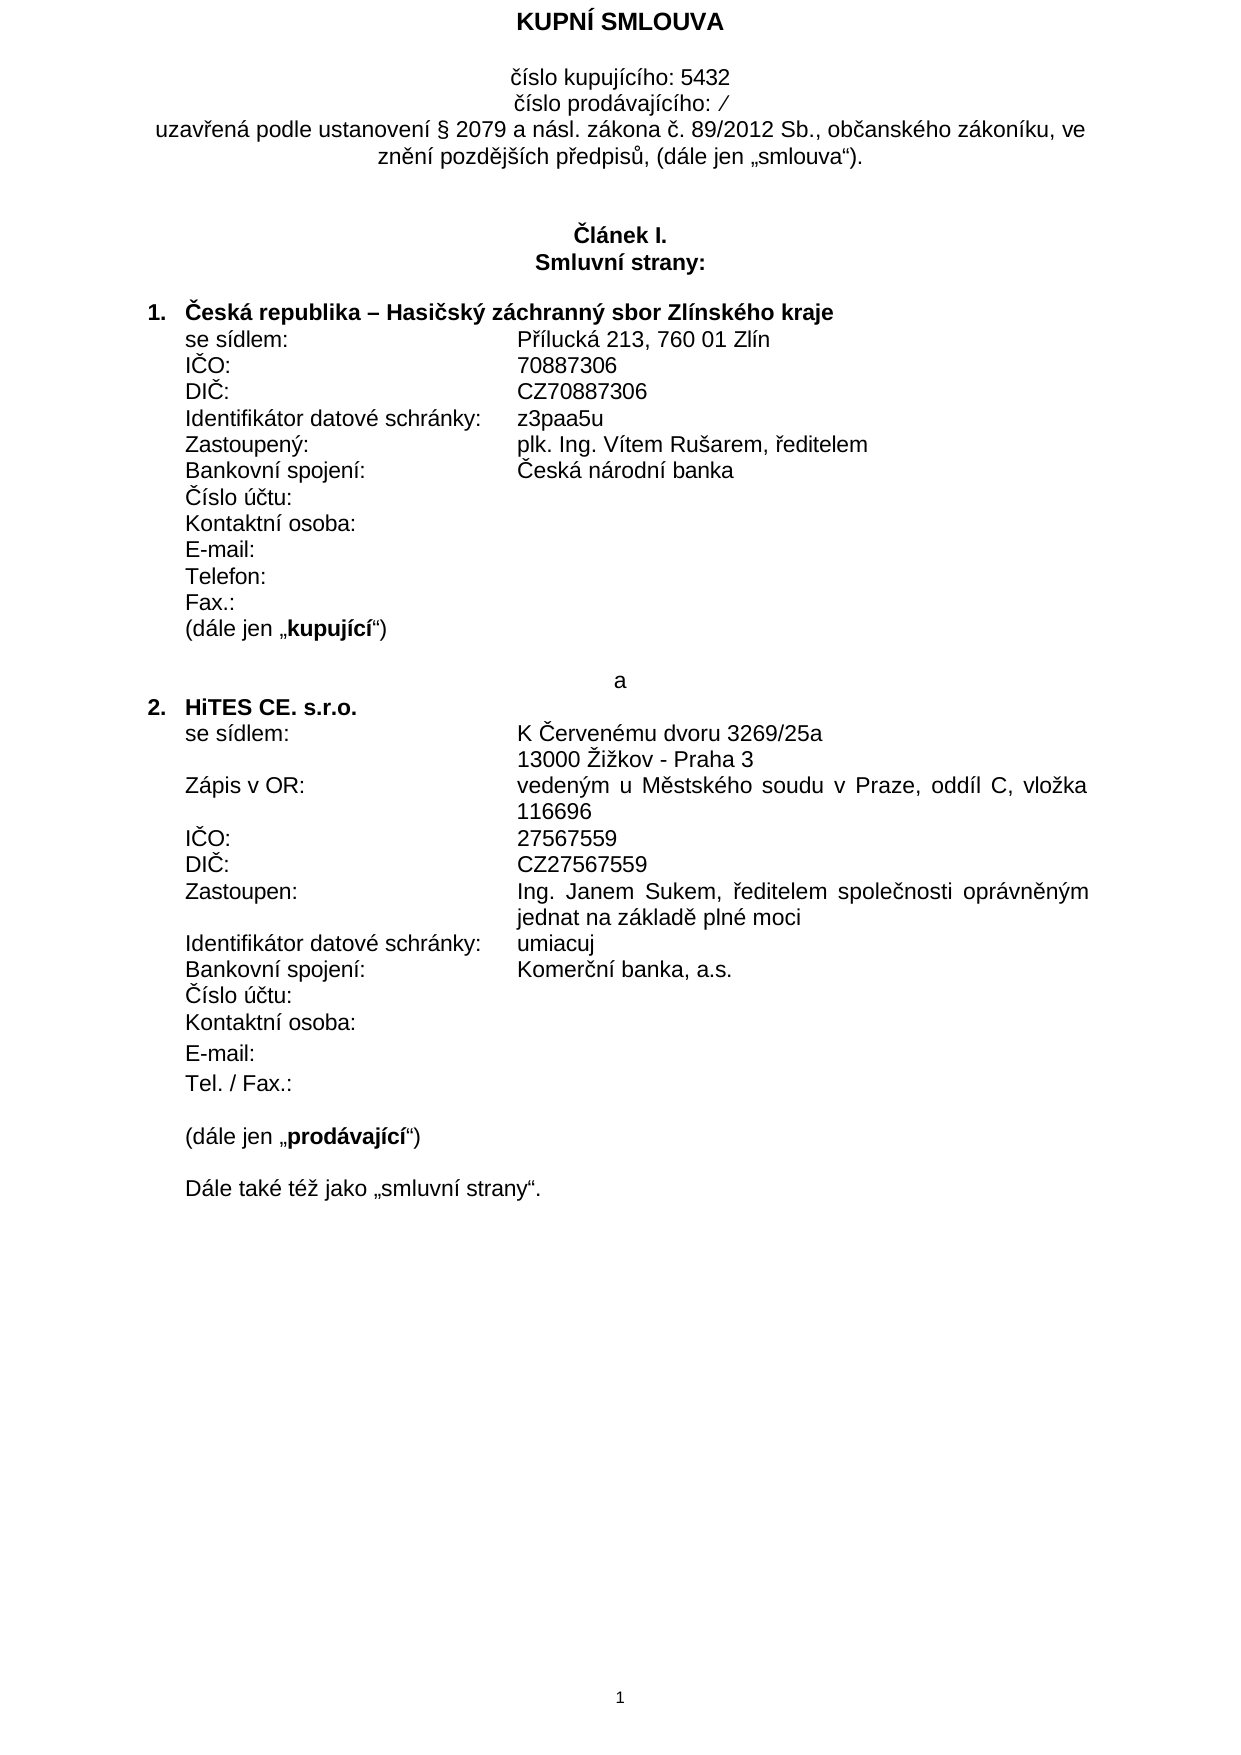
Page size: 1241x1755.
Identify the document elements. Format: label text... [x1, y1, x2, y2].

text Identifikátor datové schránky: umiacuj [185, 930, 1137, 957]
subtitle KUPNÍ SMLOUVA [133, 7, 1108, 35]
text Kontaktní osoba: [185, 510, 1137, 537]
text E-mail: [185, 537, 1137, 563]
text a [133, 667, 1108, 693]
text E-mail: [185, 1040, 1137, 1066]
text IČO: 70887306 [185, 353, 1137, 379]
text znění pozdějších předpisů, (dále jen „smlouva“). [133, 143, 1108, 169]
text Článek I. [133, 222, 1108, 248]
text Smluvní strany: [133, 249, 1108, 275]
text DIČ: CZ27567559 [185, 851, 1137, 878]
text uzavřená podle ustanovení § 2079 a násl. zákona č. 89/2012 Sb., občanského zákoníku, ve [133, 117, 1108, 143]
text (dále jen „prodávající“) [185, 1123, 1137, 1149]
text Bankovní spojení: Česká národní banka [185, 458, 1137, 484]
text Telefon: [185, 563, 1137, 589]
text Bankovní spojení: Komerční banka, a.s. [185, 957, 1137, 983]
text DIČ: CZ70887306 [185, 379, 1137, 405]
text Identifikátor datové schránky: z3paa5u [185, 405, 1137, 431]
text Číslo účtu: [185, 484, 1137, 510]
text Zastoupen: Ing. Janem Sukem, ředitelem společnosti oprávněným jednat na základě plné moci [185, 878, 1093, 930]
text Zastoupený: plk. Ing. Vítem Rušarem, ředitelem [185, 431, 1137, 458]
text IČO: 27567559 [185, 825, 1137, 851]
text Fax.: [185, 589, 1137, 616]
text (dále jen „kupující“) [185, 616, 1137, 642]
text 116696 [516, 799, 1137, 825]
text se sídlem: K Červenému dvoru 3269/25a 13000 Žižkov - Praha 3 [185, 720, 823, 772]
text číslo prodávajícího: ∕ [134, 91, 1108, 117]
text Tel. / Fax.: [185, 1070, 1137, 1096]
text číslo kupujícího: 5432 [133, 64, 1108, 91]
list HiTES CE. s.r.o. [147, 693, 1137, 720]
text se sídlem: Přílucká 213, 760 01 Zlín [185, 326, 1137, 352]
text Kontaktní osoba: [185, 1009, 1137, 1036]
text Zápis v OR: vedeným u Městského soudu v Praze, oddíl C, vložka [185, 772, 1137, 799]
text Dále také též jako „smluvní strany“. [185, 1175, 1137, 1202]
list Česká republika – Hasičský záchranný sbor Zlínského kraje [147, 300, 1137, 326]
text Číslo účtu: [185, 983, 1137, 1009]
